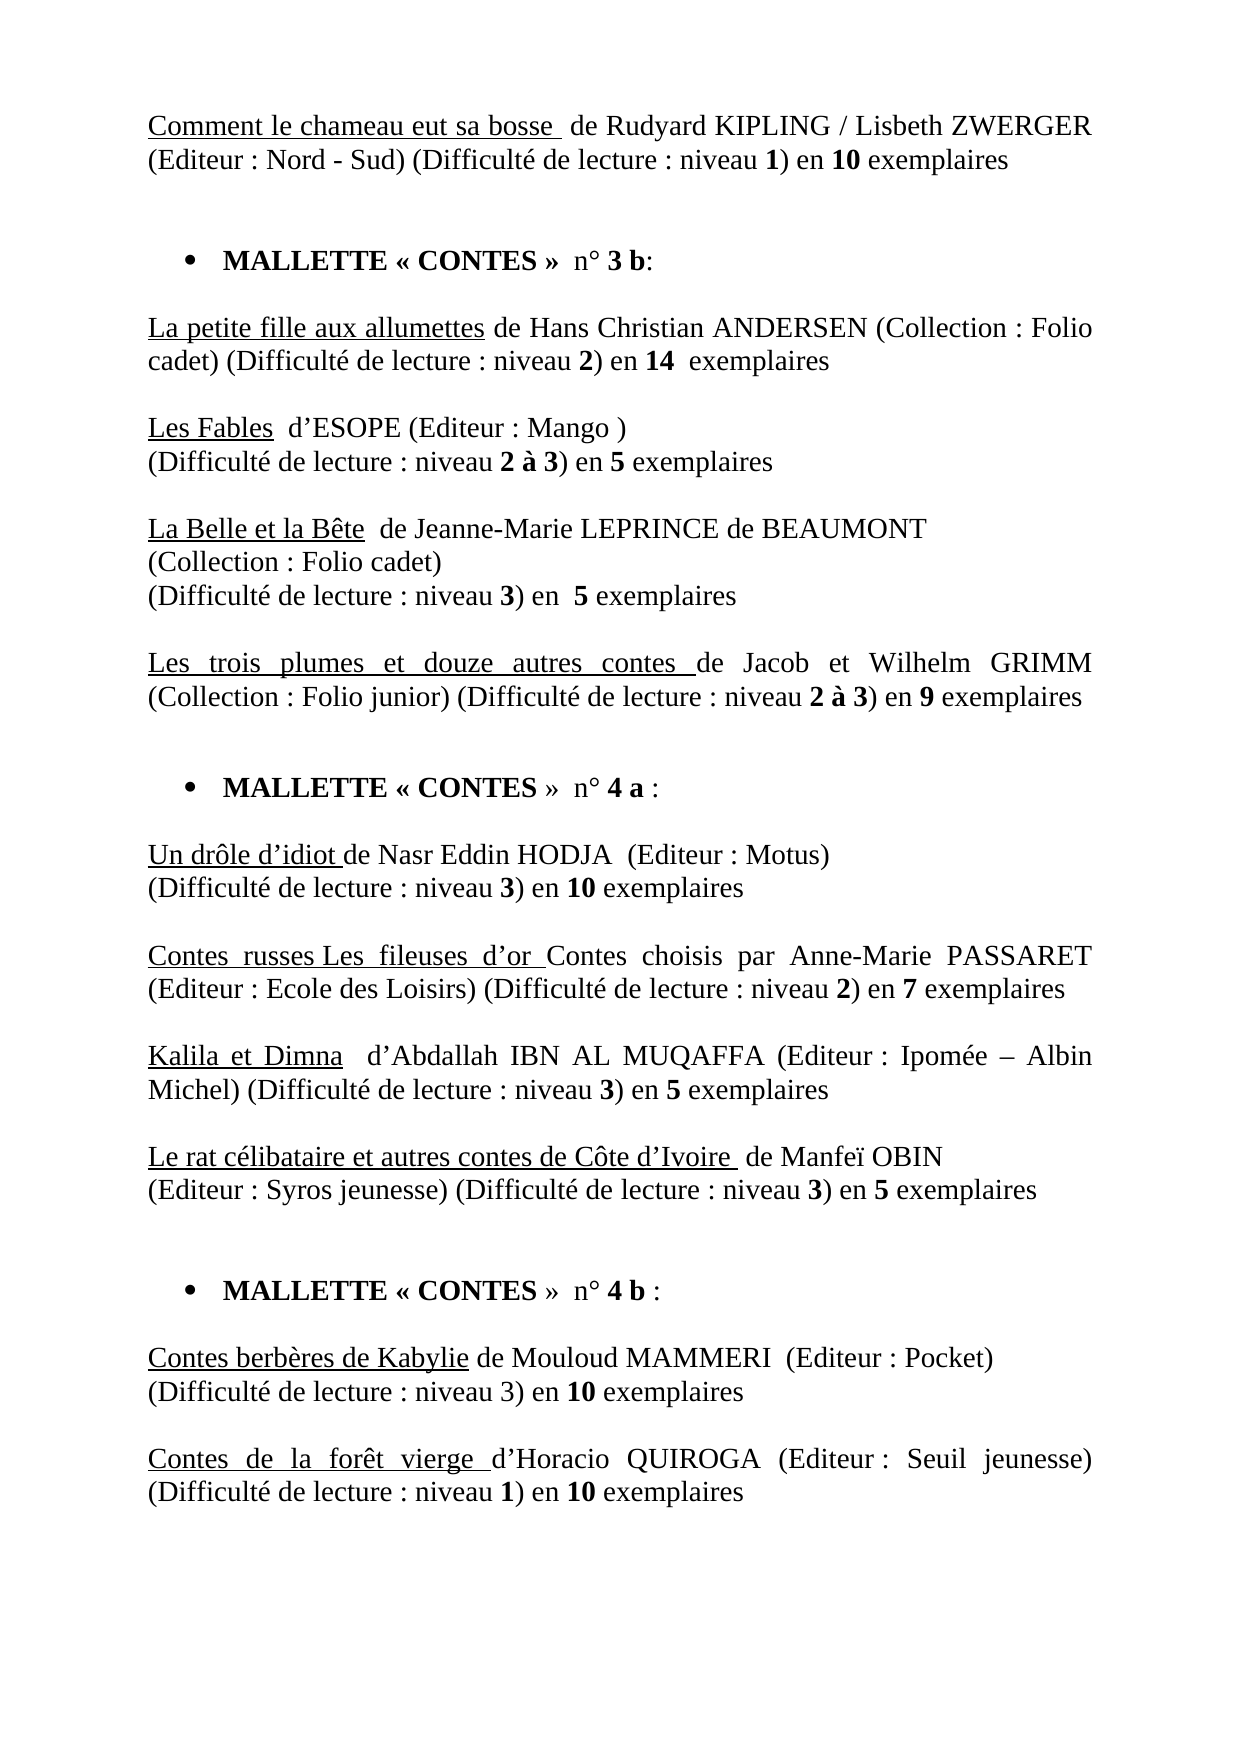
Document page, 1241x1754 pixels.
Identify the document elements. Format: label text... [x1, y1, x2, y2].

title MALLETTE « CONTES » n° 4 b : [185, 1273, 1093, 1307]
text Contes berbères de Kabylie de Mouloud MAMMERI (Editeur : Pocket) (Difficulté de lecture : niveau 3) en 10 exemplaires [148, 1340, 1093, 1407]
text Kalila et Dimna d’Abdallah IBN AL MUQAFFA (Editeur : Ipomée – Albin Michel) (Difficulté de lecture : niveau 3) en 5 exemplaires [148, 1038, 1093, 1105]
text La Belle et la Bête de Jeanne-Marie LEPRINCE de BEAUMONT [148, 511, 1093, 544]
text Le rat célibataire et autres contes de Côte d’Ivoire de Manfeï OBIN [148, 1139, 1093, 1172]
text Contes russes Les fileuses d’or Contes choisis par Anne-Marie PASSARET (Editeur : Ecole des Loisirs) (Difficulté de lecture : niveau 2) en 7 exemplaires [148, 938, 1093, 1005]
text (Difficulté de lecture : niveau 3) en 5 exemplaires [148, 578, 1093, 612]
text Les trois plumes et douze autres contes de Jacob et Wilhelm GRIMM (Collection : Folio junior) (Difficulté de lecture : niveau 2 à 3) en 9 exemplaires [148, 645, 1093, 712]
text Comment le chameau eut sa bosse de Rudyard KIPLING / Lisbeth ZWERGER (Editeur : Nord - Sud) (Difficulté de lecture : niveau 1) en 10 exemplaires [148, 108, 1093, 176]
text (Difficulté de lecture : niveau 2 à 3) en 5 exemplaires [148, 444, 1093, 477]
title MALLETTE « CONTES » n° 4 a : [185, 770, 1093, 803]
text La petite fille aux allumettes de Hans Christian ANDERSEN (Collection : Folio cadet) (Difficulté de lecture : niveau 2) en 14 exemplaires [148, 310, 1093, 377]
text Contes de la forêt vierge d’Horacio QUIROGA (Editeur : Seuil jeunesse) (Difficulté de lecture : niveau 1) en 10 exemplaires [148, 1441, 1093, 1508]
text Un drôle d’idiot de Nasr Eddin HODJA (Editeur : Motus) [148, 837, 1093, 871]
text (Difficulté de lecture : niveau 3) en 10 exemplaires [148, 871, 1093, 904]
title MALLETTE « CONTES » n° 3 b: [185, 243, 1093, 276]
text (Editeur : Syros jeunesse) (Difficulté de lecture : niveau 3) en 5 exemplaires [148, 1172, 1093, 1206]
text (Collection : Folio cadet) [148, 544, 1093, 578]
text Les Fables d’ESOPE (Editeur : Mango ) [148, 410, 1093, 444]
